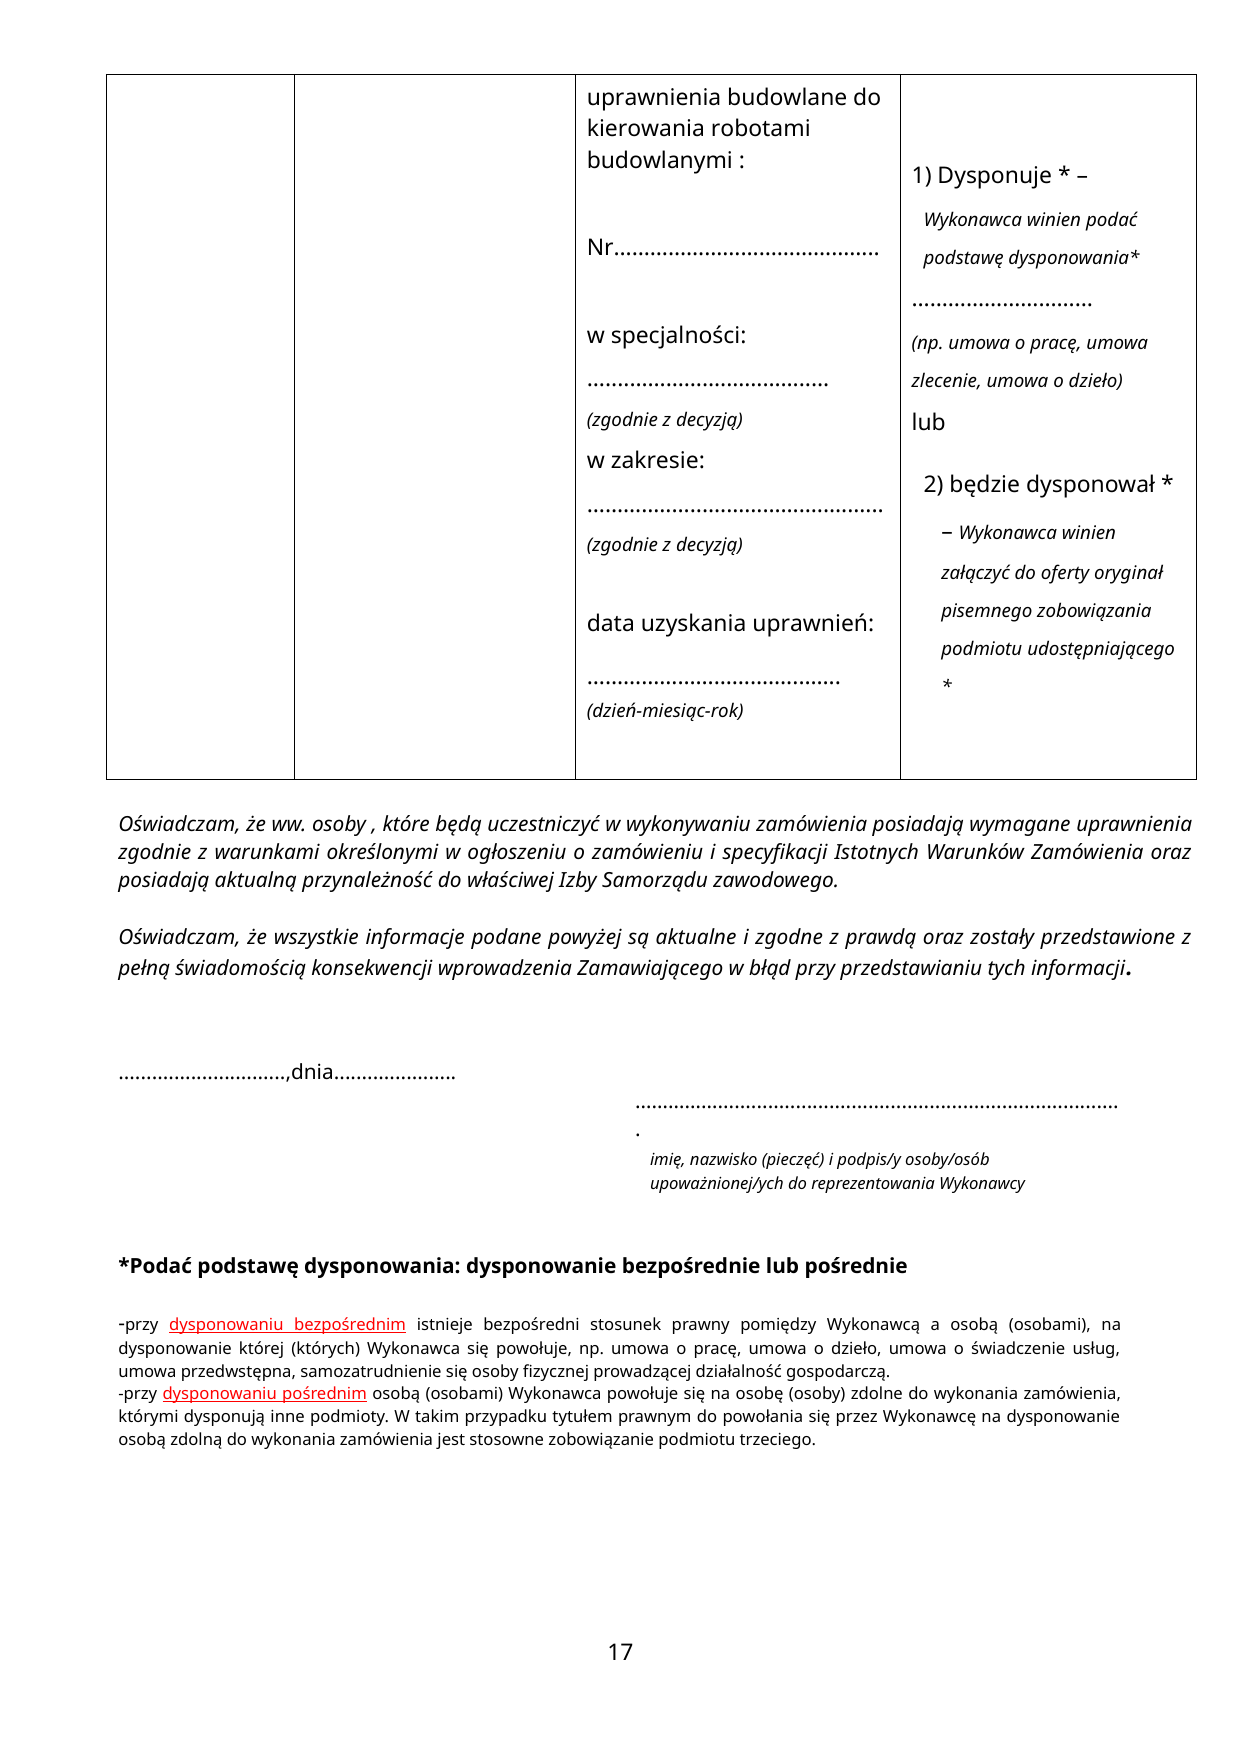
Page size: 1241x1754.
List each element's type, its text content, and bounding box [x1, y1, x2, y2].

text -przy dysponowaniu pośrednim osobą (osobami) Wykonawca powołuje się na osobę (osoby) zdolne do wykonania zamówienia, którymi dysponują inne podmioty. W takim przypadku tytułem prawnym do powołania się przez Wykonawcę na dysponowanie osobą zdolną do wykonania zamówienia jest stosowne zobowiązanie podmiotu trzeciego. [118, 1382, 1122, 1450]
text imię, nazwisko (pieczęć) i podpis/y osoby/osób [118, 1143, 1122, 1171]
table_cell uprawnienia budowlane do kierowania robotami budowlanymi : Nr…………………………………….. w specjalności: …....…………….…………..… (zgodnie z decyzją) w zakresie: …………..…...………………..……... (zgodnie z decyzją) data uzyskania uprawnień: ………………………….….……. (dzień-miesiąc-rok) [576, 75, 900, 779]
table_cell [295, 75, 575, 779]
text *Podać podstawę dysponowania: dysponowanie bezpośrednie lub pośrednie [118, 1251, 1122, 1279]
table_cell 1) Dysponuje * – Wykonawca winien podać podstawę dysponowania* ………………………… (np. umowa o pracę, umowa zlecenie, umowa o dzieło) lub 2) będzie dysponował * – Wykonawca winien załączyć do oferty oryginał pisemnego zobowiązania podmiotu udostępniającego * [901, 75, 1196, 779]
text upoważnionej/ych do reprezentowania Wykonawcy [118, 1171, 1122, 1194]
table_cell [107, 75, 294, 779]
text Oświadczam, że ww. osoby , które będą uczestniczyć w wykonywaniu zamówienia posiadają wymagane uprawnienia zgodnie z warunkami określonymi w ogłoszeniu o zamówieniu i specyfikacji Istotnych Warunków Zamówienia oraz posiadają aktualną przynależność do właściwej Izby Samorządu zawodowego. [118, 809, 1196, 894]
text Oświadczam, że wszystkie informacje podane powyżej są aktualne i zgodne z prawdą oraz zostały przedstawione z pełną świadomością konsekwencji wprowadzenia Zamawiającego w błąd przy przedstawianiu tych informacji. [118, 922, 1196, 982]
text -przy dysponowaniu bezpośrednim istnieje bezpośredni stosunek prawny pomiędzy Wykonawcą a osobą (osobami), na dysponowanie której (których) Wykonawca się powołuje, np. umowa o pracę, umowa o dzieło, umowa o świadczenie usług, umowa przedwstępna, samozatrudnienie się osoby fizycznej prowadzącej działalność gospodarczą. [118, 1308, 1122, 1382]
text ..............................,dnia...................... ……………......................................................................... [118, 1057, 1122, 1143]
